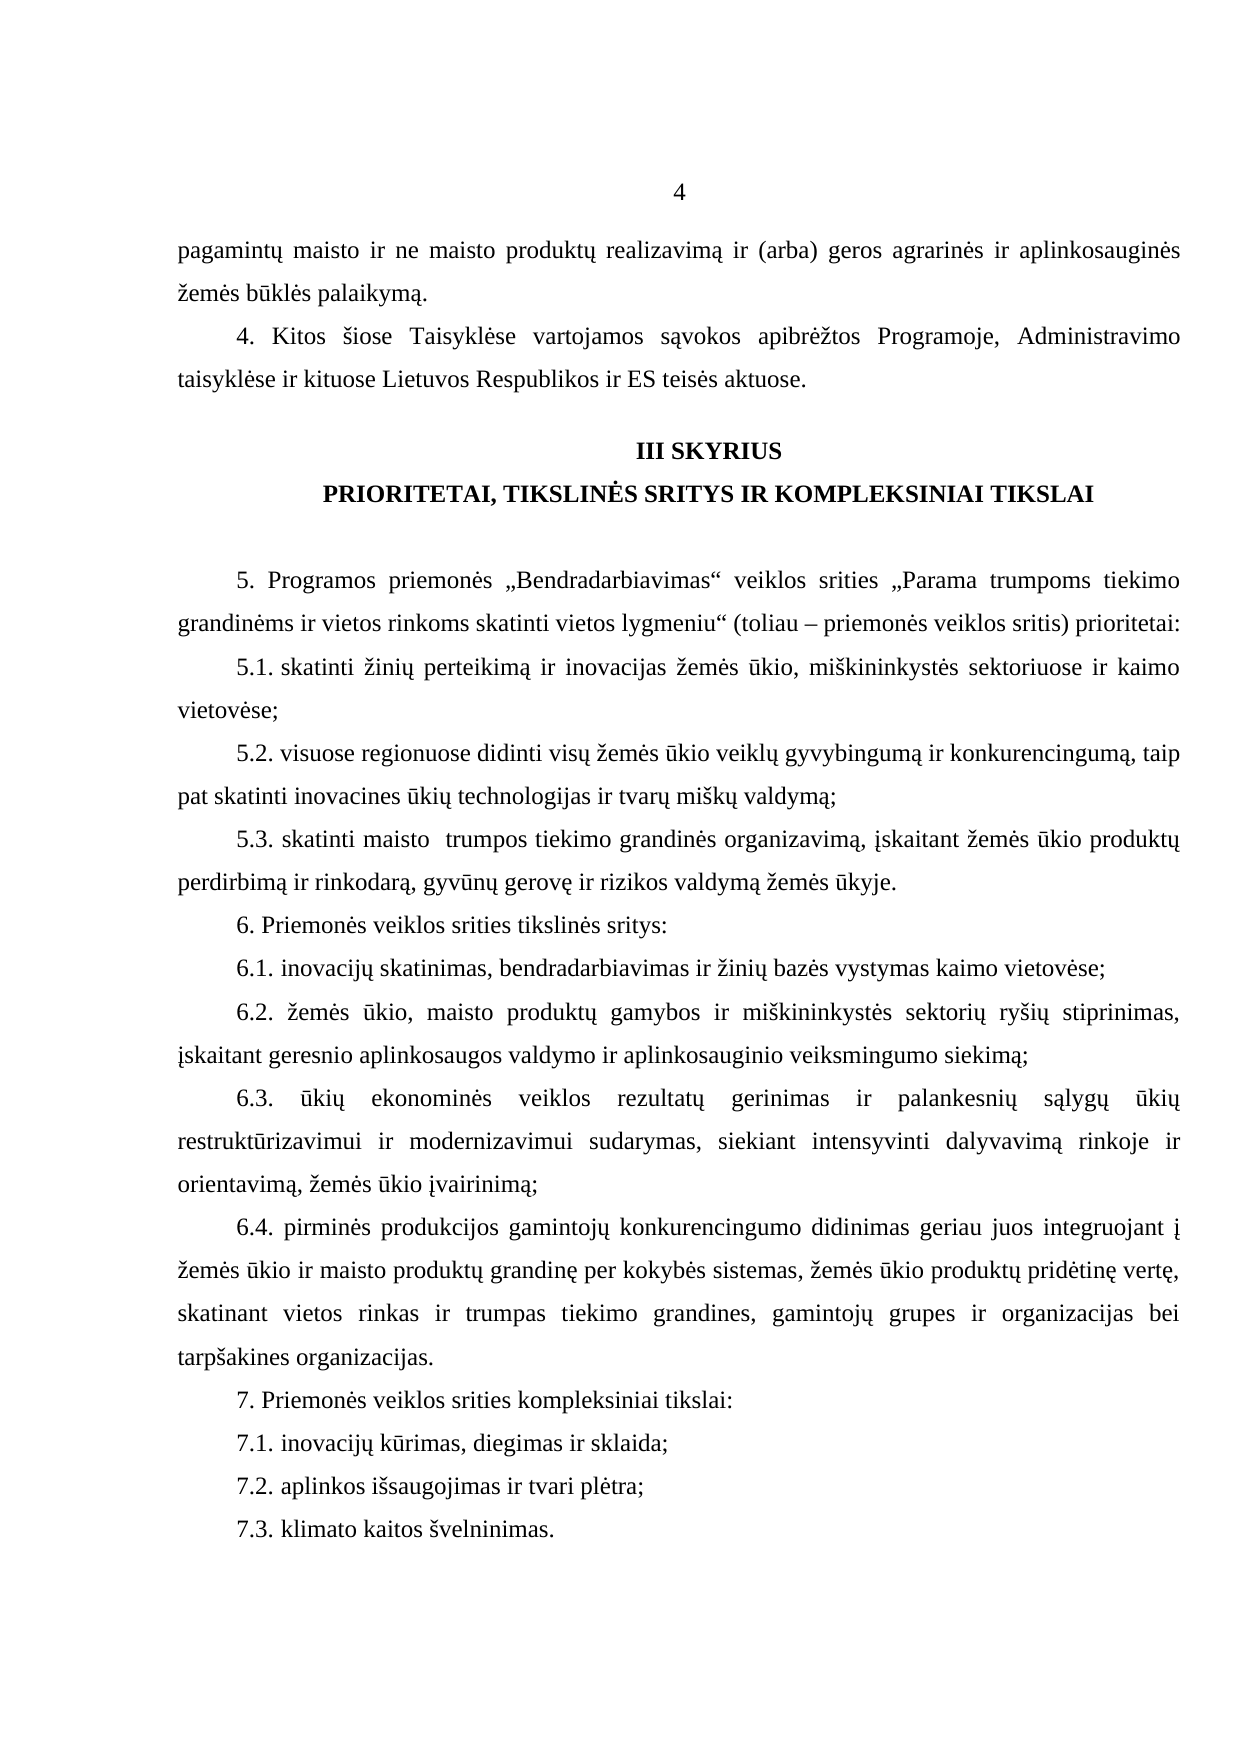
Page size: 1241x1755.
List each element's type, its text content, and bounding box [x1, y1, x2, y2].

text 7.2. aplinkos išsaugojimas ir tvari plėtra; [177, 1471, 1181, 1500]
text PRIORITETAI, TIKSLINĖS SRITYS IR KOMPLEKSINIAI TIKSLAI [177, 479, 1181, 508]
text 4. Kitos šiose Taisyklėse vartojamos sąvokos apibrėžtos Programoje, Administravimo taisyklėse ir kituose Lietuvos Respublikos ir ES teisės aktuose. [177, 321, 1181, 393]
text 6.4. pirminės produkcijos gamintojų konkurencingumo didinimas geriau juos integruojant į žemės ūkio ir maisto produktų grandinę per kokybės sistemas, žemės ūkio produktų pridėtinę vertę, skatinant vietos rinkas ir trumpas tiekimo grandines, gamintojų grupes ir organizacijas bei tarpšakines organizacijas. [177, 1212, 1181, 1370]
text III SKYRIUS [177, 436, 1181, 465]
text 5. Programos priemonės „Bendradarbiavimas“ veiklos srities „Parama trumpoms tiekimo grandinėms ir vietos rinkoms skatinti vietos lygmeniu“ (toliau – priemonės veiklos sritis) prioritetai: [177, 565, 1181, 637]
text 6. Priemonės veiklos srities tikslinės sritys: [177, 910, 1181, 939]
text 7.1. inovacijų kūrimas, diegimas ir sklaida; [177, 1428, 1181, 1457]
text 7.3. klimato kaitos švelninimas. [177, 1514, 1181, 1543]
text pagamintų maisto ir ne maisto produktų realizavimą ir (arba) geros agrarinės ir aplinkosauginės žemės būklės palaikymą. [177, 235, 1181, 307]
text 5.3. skatinti maisto trumpos tiekimo grandinės organizavimą, įskaitant žemės ūkio produktų perdirbimą ir rinkodarą, gyvūnų gerovę ir rizikos valdymą žemės ūkyje. [177, 824, 1181, 896]
text 6.1. inovacijų skatinimas, bendradarbiavimas ir žinių bazės vystymas kaimo vietovėse; [177, 953, 1181, 982]
text 5.1. skatinti žinių perteikimą ir inovacijas žemės ūkio, miškininkystės sektoriuose ir kaimo vietovėse; [177, 652, 1181, 723]
text 6.2. žemės ūkio, maisto produktų gamybos ir miškininkystės sektorių ryšių stiprinimas, įskaitant geresnio aplinkosaugos valdymo ir aplinkosauginio veiksmingumo siekimą; [177, 997, 1181, 1068]
text 7. Priemonės veiklos srities kompleksiniai tikslai: [177, 1385, 1181, 1413]
text 5.2. visuose regionuose didinti visų žemės ūkio veiklų gyvybingumą ir konkurencingumą, taip pat skatinti inovacines ūkių technologijas ir tvarų miškų valdymą; [177, 738, 1181, 810]
text 6.3. ūkių ekonominės veiklos rezultatų gerinimas ir palankesnių sąlygų ūkių restruktūrizavimui ir modernizavimui sudarymas, siekiant intensyvinti dalyvavimą rinkoje ir orientavimą, žemės ūkio įvairinimą; [177, 1083, 1181, 1198]
